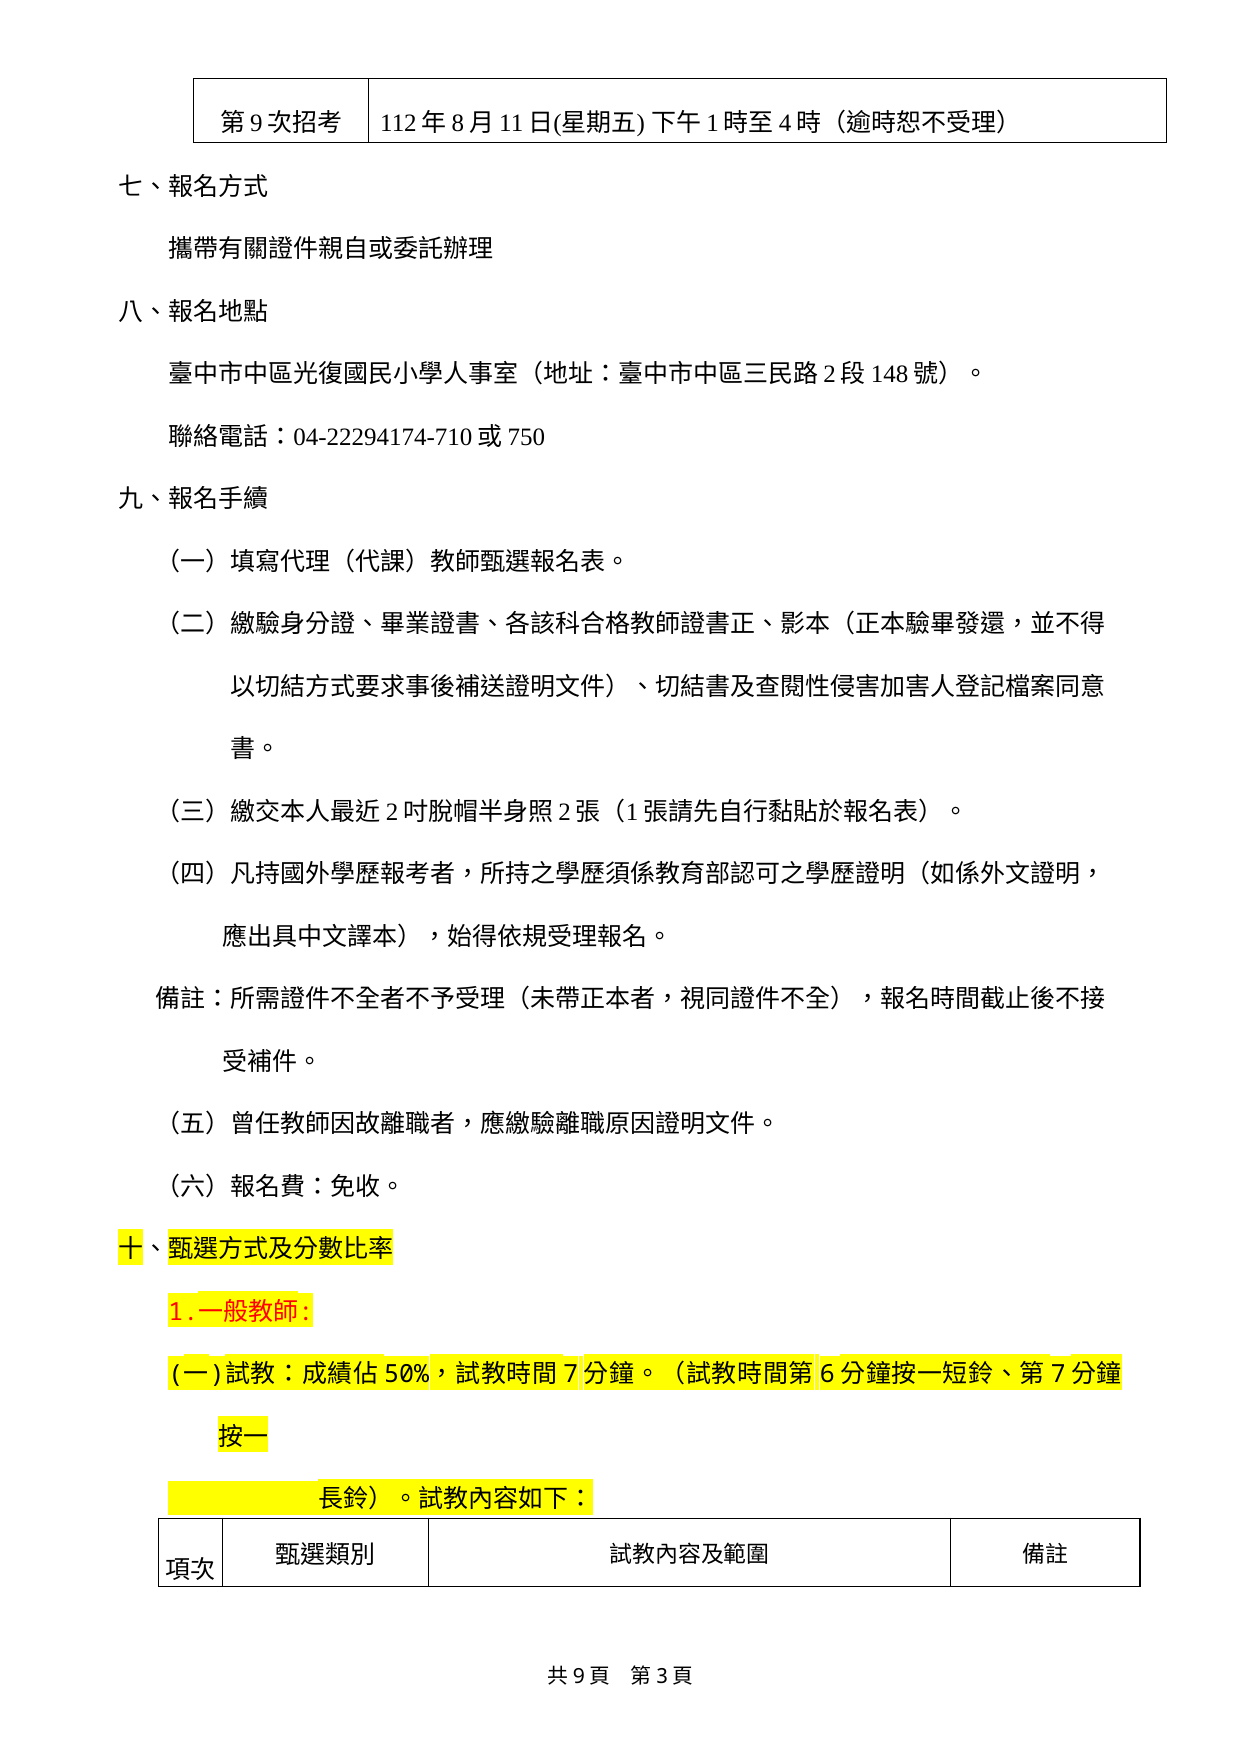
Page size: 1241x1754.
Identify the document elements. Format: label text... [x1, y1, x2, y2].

table_header 試教內容及範圍 [429, 1519, 950, 1586]
text 七、報名方式 攜帶有關證件親自或委託辦理 [118, 143, 1122, 268]
text （二）繳驗身分證、畢業證書、各該科合格教師證書正、影本（正本驗畢發還，並不得以切結方式要求事後補送證明文件）、切結書及查閱性侵害加害人登記檔案同意書。 [156, 580, 1122, 768]
table_header 甄選類別 [223, 1519, 428, 1586]
text 1.一般教師: [168, 1268, 1122, 1330]
table_cell 112年8月11日(星期五) 下午1時至4時（逾時恕不受理） [369, 79, 1166, 142]
text （三）繳交本人最近2吋脫帽半身照2張（1張請先自行黏貼於報名表）。 [156, 768, 1122, 830]
text 備註：所需證件不全者不予受理（未帶正本者，視同證件不全），報名時間截止後不接受補件。 [156, 955, 1122, 1080]
table_cell 第9次招考 [194, 79, 368, 142]
text 十、甄選方式及分數比率 [118, 1205, 1122, 1268]
text (一)試教：成績佔50%，試教時間7分鐘。（試教時間第6分鐘按一短鈴、第7分鐘按一 [168, 1330, 1122, 1455]
text （一）填寫代理（代課）教師甄選報名表。 [118, 518, 1122, 580]
text 長鈴）。試教內容如下： [168, 1455, 1122, 1518]
text 九、報名手續 [118, 455, 1122, 518]
text 聯絡電話：04-22294174-710或750 [168, 393, 1122, 455]
text （六）報名費：免收。 [156, 1143, 1122, 1205]
text 八、報名地點 臺中市中區光復國民小學人事室（地址：臺中市中區三民路2段148號）。 [118, 268, 1122, 393]
text （四）凡持國外學歷報考者，所持之學歷須係教育部認可之學歷證明（如係外文證明，應出具中文譯本），始得依規受理報名。 [156, 830, 1122, 955]
text （五）曾任教師因故離職者，應繳驗離職原因證明文件。 [156, 1080, 1122, 1143]
table_header 項次 [159, 1519, 222, 1586]
table_header 備註 [951, 1519, 1139, 1586]
